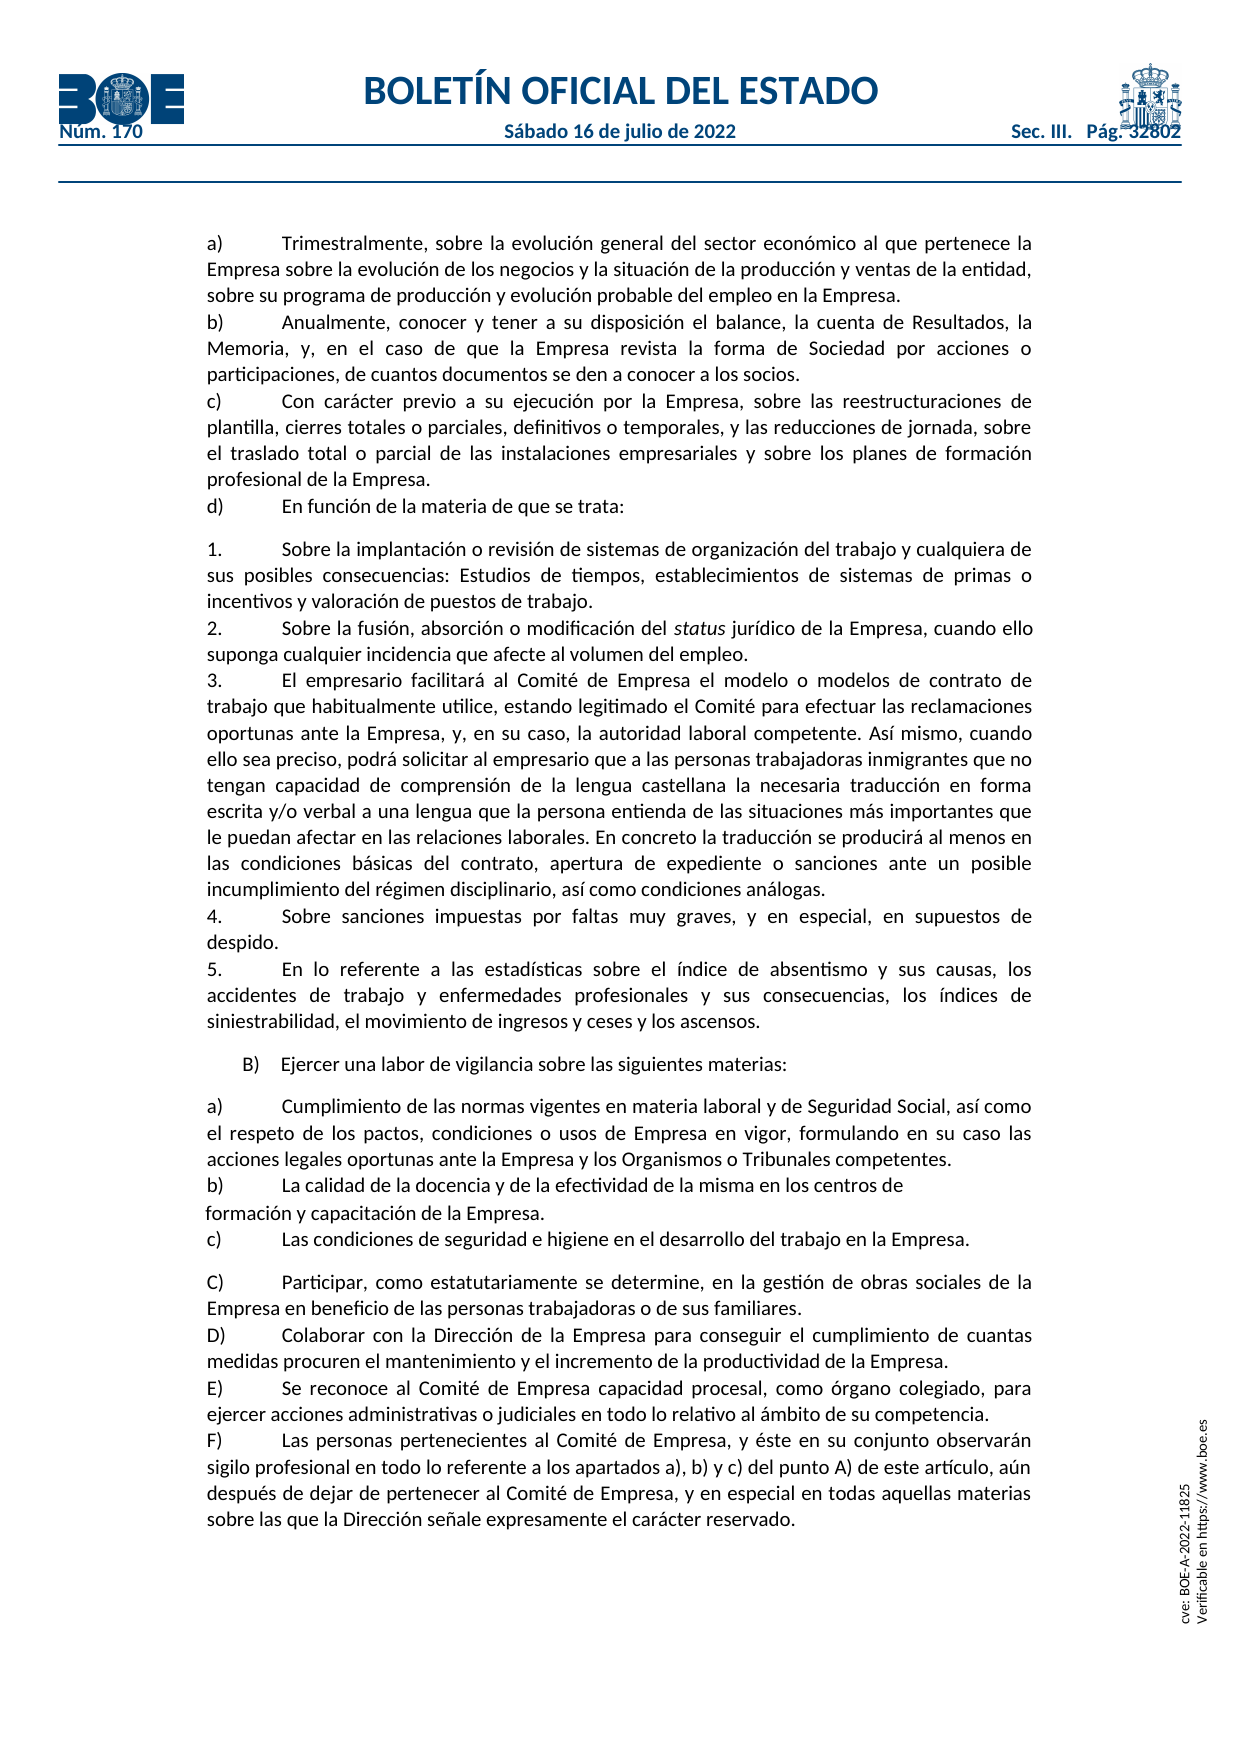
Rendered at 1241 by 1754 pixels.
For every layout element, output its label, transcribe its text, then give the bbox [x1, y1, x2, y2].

list La calidad de la docencia y de la efectividad de la misma en los centros de [207, 1173, 1034, 1198]
list Trimestralmente, sobre la evolución general del sector económico al que pertenece la Empresa sobre la evolución de los negocios y la situación de la producción y ventas de la entidad, sobre su programa de producción y evolución probable del empleo en la Empresa. [207, 230, 1034, 308]
list En lo referente a las estadísticas sobre el índice de absentismo y sus causas, los accidentes de trabajo y enfermedades profesionales y sus consecuencias, los índices de siniestrabilidad, el movimiento de ingresos y ceses y los ascensos. [207, 956, 1034, 1034]
list Las personas pertenecientes al Comité de Empresa, y éste en su conjunto observarán sigilo profesional en todo lo referente a los apartados a), b) y c) del punto A) de este artículo, aún después de dejar de pertenecer al Comité de Empresa, y en especial en todas aquellas materias sobre las que la Dirección señale expresamente el carácter reservado. [207, 1428, 1034, 1532]
list Sobre la fusión, absorción o modificación del status jurídico de la Empresa, cuando ello suponga cualquier incidencia que afecte al volumen del empleo. [207, 615, 1034, 666]
list En función de la materia de que se trata: [207, 493, 1034, 519]
list Colaborar con la Dirección de la Empresa para conseguir el cumplimiento de cuantas medidas procuren el mantenimiento y el incremento de la productividad de la Empresa. [207, 1322, 1034, 1374]
list Las condiciones de seguridad e higiene en el desarrollo del trabajo en la Empresa. [207, 1226, 1034, 1252]
list Cumplimiento de las normas vigentes en materia laboral y de Seguridad Social, así como el respeto de los pactos, condiciones o usos de Empresa en vigor, formulando en su caso las acciones legales oportunas ante la Empresa y los Organismos o Tribunales competentes. [207, 1094, 1034, 1171]
list Participar, como estatutariamente se determine, en la gestión de obras sociales de la Empresa en beneficio de las personas trabajadoras o de sus familiares. [207, 1269, 1034, 1321]
text formación y capacitación de la Empresa. [205, 1200, 1034, 1225]
list Sobre sanciones impuestas por faltas muy graves, y en especial, en supuestos de despido. [207, 903, 1034, 955]
list Sobre la implantación o revisión de sistemas de organización del trabajo y cualquiera de sus posibles consecuencias: Estudios de tiempos, establecimientos de sistemas de primas o incentivos y valoración de puestos de trabajo. [207, 536, 1034, 613]
text B) Ejercer una labor de vigilancia sobre las siguientes materias: [242, 1051, 1034, 1077]
list Se reconoce al Comité de Empresa capacidad procesal, como órgano colegiado, para ejercer acciones administrativas o judiciales en todo lo relativo al ámbito de su competencia. [207, 1375, 1034, 1426]
list El empresario facilitará al Comité de Empresa el modelo o modelos de contrato de trabajo que habitualmente utilice, estando legitimado el Comité para efectuar las reclamaciones oportunas ante la Empresa, y, en su caso, la autoridad laboral competente. Así mismo, cuando ello sea preciso, podrá solicitar al empresario que a las personas trabajadoras inmigrantes que no tengan capacidad de comprensión de la lengua castellana la necesaria traducción en forma escrita y/o verbal a una lengua que la persona entienda de las situaciones más importantes que le puedan afectar en las relaciones laborales. En concreto la traducción se producirá al menos en las condiciones básicas del contrato, apertura de expediente o sanciones ante un posible incumplimiento del régimen disciplinario, así como condiciones análogas. [207, 667, 1034, 902]
list Con carácter previo a su ejecución por la Empresa, sobre las reestructuraciones de plantilla, cierres totales o parciales, definitivos o temporales, y las reducciones de jornada, sobre el traslado total o parcial de las instalaciones empresariales y sobre los planes de formación profesional de la Empresa. [207, 388, 1034, 492]
list Anualmente, conocer y tener a su disposición el balance, la cuenta de Resultados, la Memoria, y, en el caso de que la Empresa revista la forma de Sociedad por acciones o participaciones, de cuantos documentos se den a conocer a los socios. [207, 309, 1034, 387]
